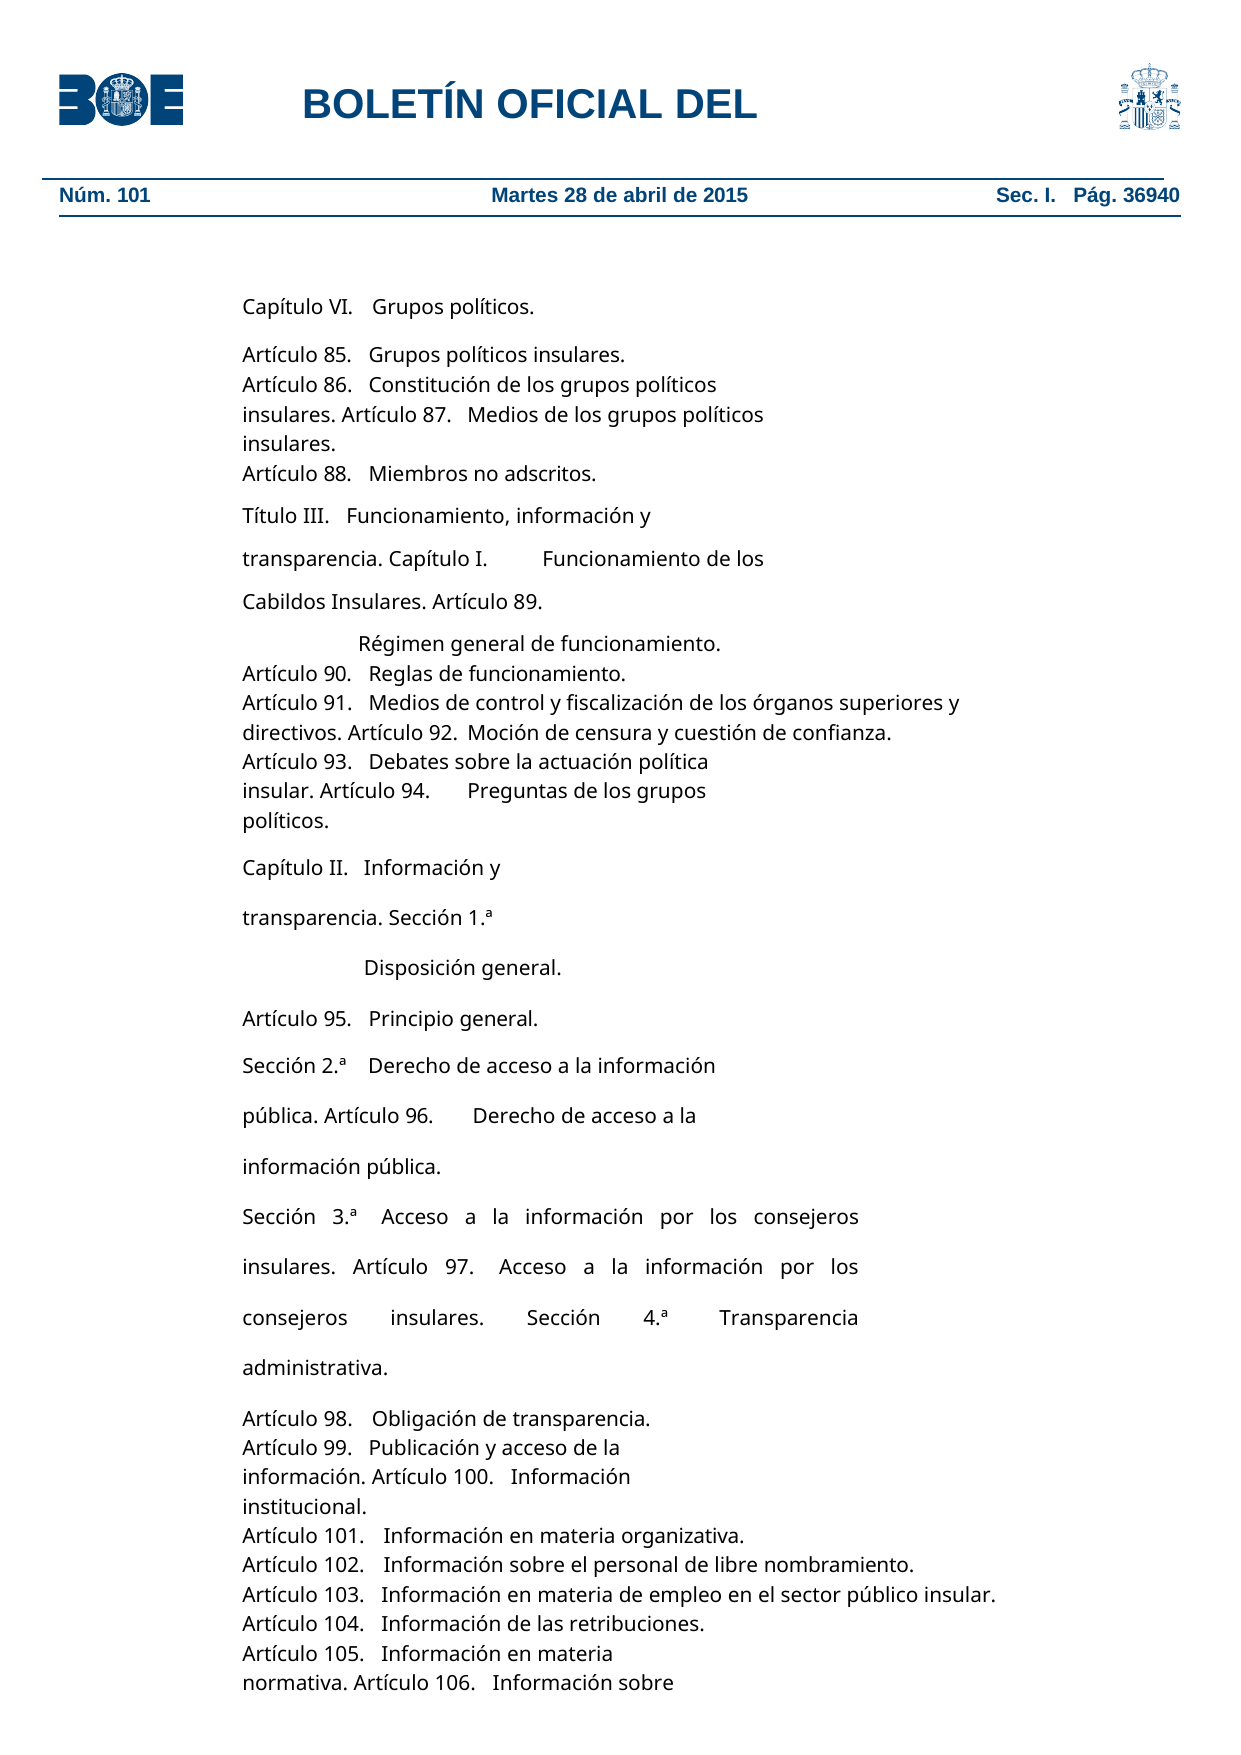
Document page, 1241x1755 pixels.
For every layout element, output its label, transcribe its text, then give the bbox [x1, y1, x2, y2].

text Artículo 103. Información en materia de empleo en el sector público insular. Artículo 104. Información de las retribuciones. [242, 1580, 1001, 1638]
text Artículo 105. Información en materia normativa. Artículo 106. Información sobre [242, 1639, 705, 1697]
text Artículo 99. Publicación y acceso de la información. Artículo 100. Información institucional. [242, 1433, 734, 1520]
text Artículo 88. Miembros no adscritos. [242, 459, 1199, 487]
text Artículo 93. Debates sobre la actuación política insular. Artículo 94. Preguntas de los grupos políticos. [242, 747, 765, 834]
text Sección 3.ª Acceso a la información por los consejeros insulares. Artículo 97. Acceso a la información por los consejeros insulares. Sección 4.ª Transparencia administrativa. [242, 1202, 859, 1382]
text Capítulo VI. Grupos políticos. [242, 292, 1199, 321]
text Artículo 101. Información en materia organizativa. [242, 1521, 1199, 1549]
subtitle Núm. 101 Martes 28 de abril de 2015 Sec. I. Pág. 36940 [59, 183, 1199, 207]
text Sección 2.ª Derecho de acceso a la información pública. Artículo 96. Derecho de acceso a la información pública. [242, 1051, 779, 1180]
text Título III. Funcionamiento, información y transparencia. Capítulo I. Funcionamiento de los Cabildos Insulares. Artículo 89. Régimen general de funcionamiento. [242, 487, 765, 658]
text Artículo 102. Información sobre el personal de libre nombramiento. [242, 1551, 1199, 1579]
text Capítulo II. Información y transparencia. Sección 1.ª Disposición general. [242, 853, 627, 982]
text Artículo 86. Constitución de los grupos políticos insulares. Artículo 87. Medios de los grupos políticos insulares. [242, 371, 792, 458]
text Artículo 95. Principio general. [242, 1004, 1199, 1032]
text Artículo 91. Medios de control y fiscalización de los órganos superiores y directivos. Artículo 92. Moción de censura y cuestión de confianza. [242, 688, 1029, 746]
text Artículo 90. Reglas de funcionamiento. [242, 659, 1199, 687]
text Artículo 98. Obligación de transparencia. [242, 1404, 1199, 1432]
text Artículo 85. Grupos políticos insulares. [242, 340, 1199, 369]
